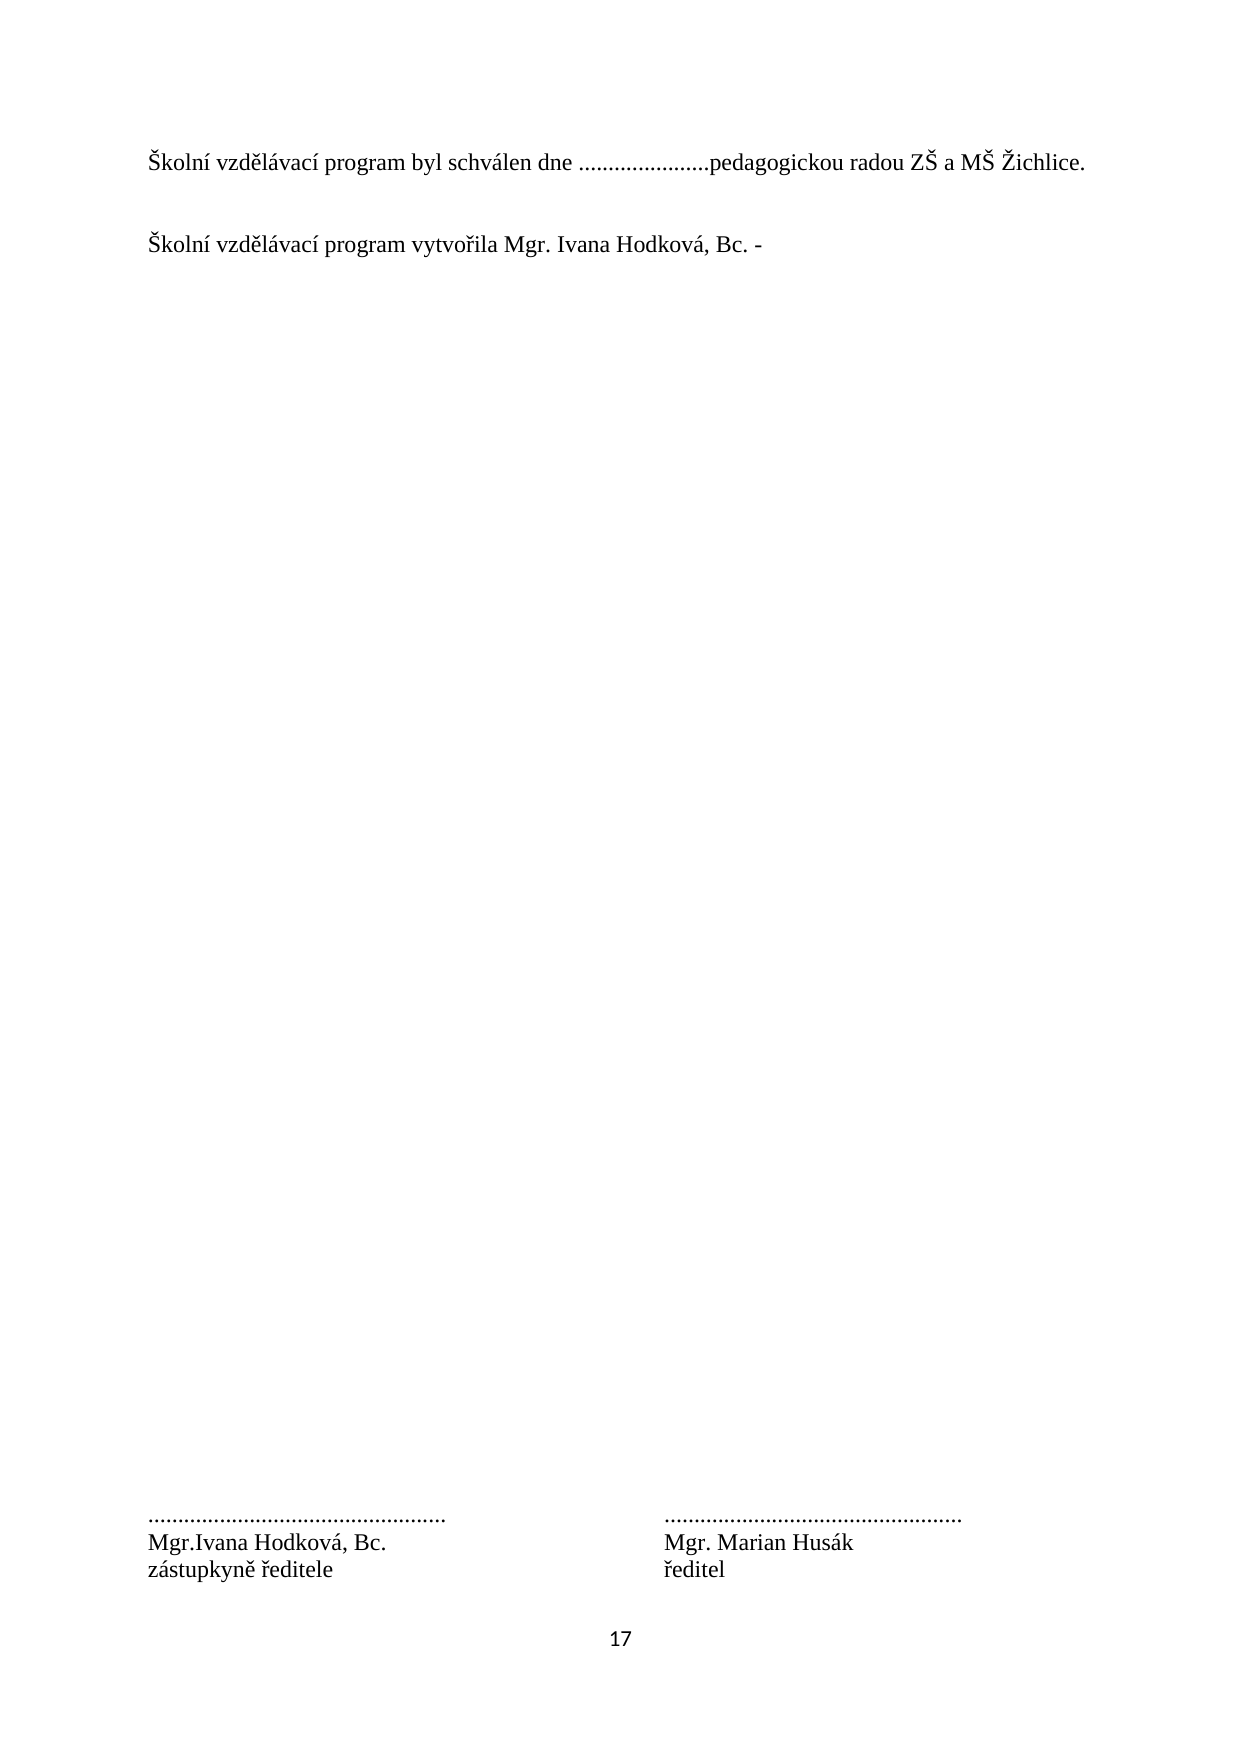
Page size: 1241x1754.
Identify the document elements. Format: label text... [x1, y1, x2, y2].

text .................................................. .................................................. [148, 1500, 1093, 1528]
text zástupkyně ředitele ředitel [148, 1555, 1093, 1583]
text Mgr.Ivana Hodková, Bc. Mgr. Marian Husák [148, 1528, 1093, 1555]
text Školní vzdělávací program byl schválen dne ......................pedagogickou radou ZŠ a MŠ Žichlice. [148, 148, 1093, 175]
text Školní vzdělávací program vytvořila Mgr. Ivana Hodková, Bc. - [148, 230, 1093, 258]
